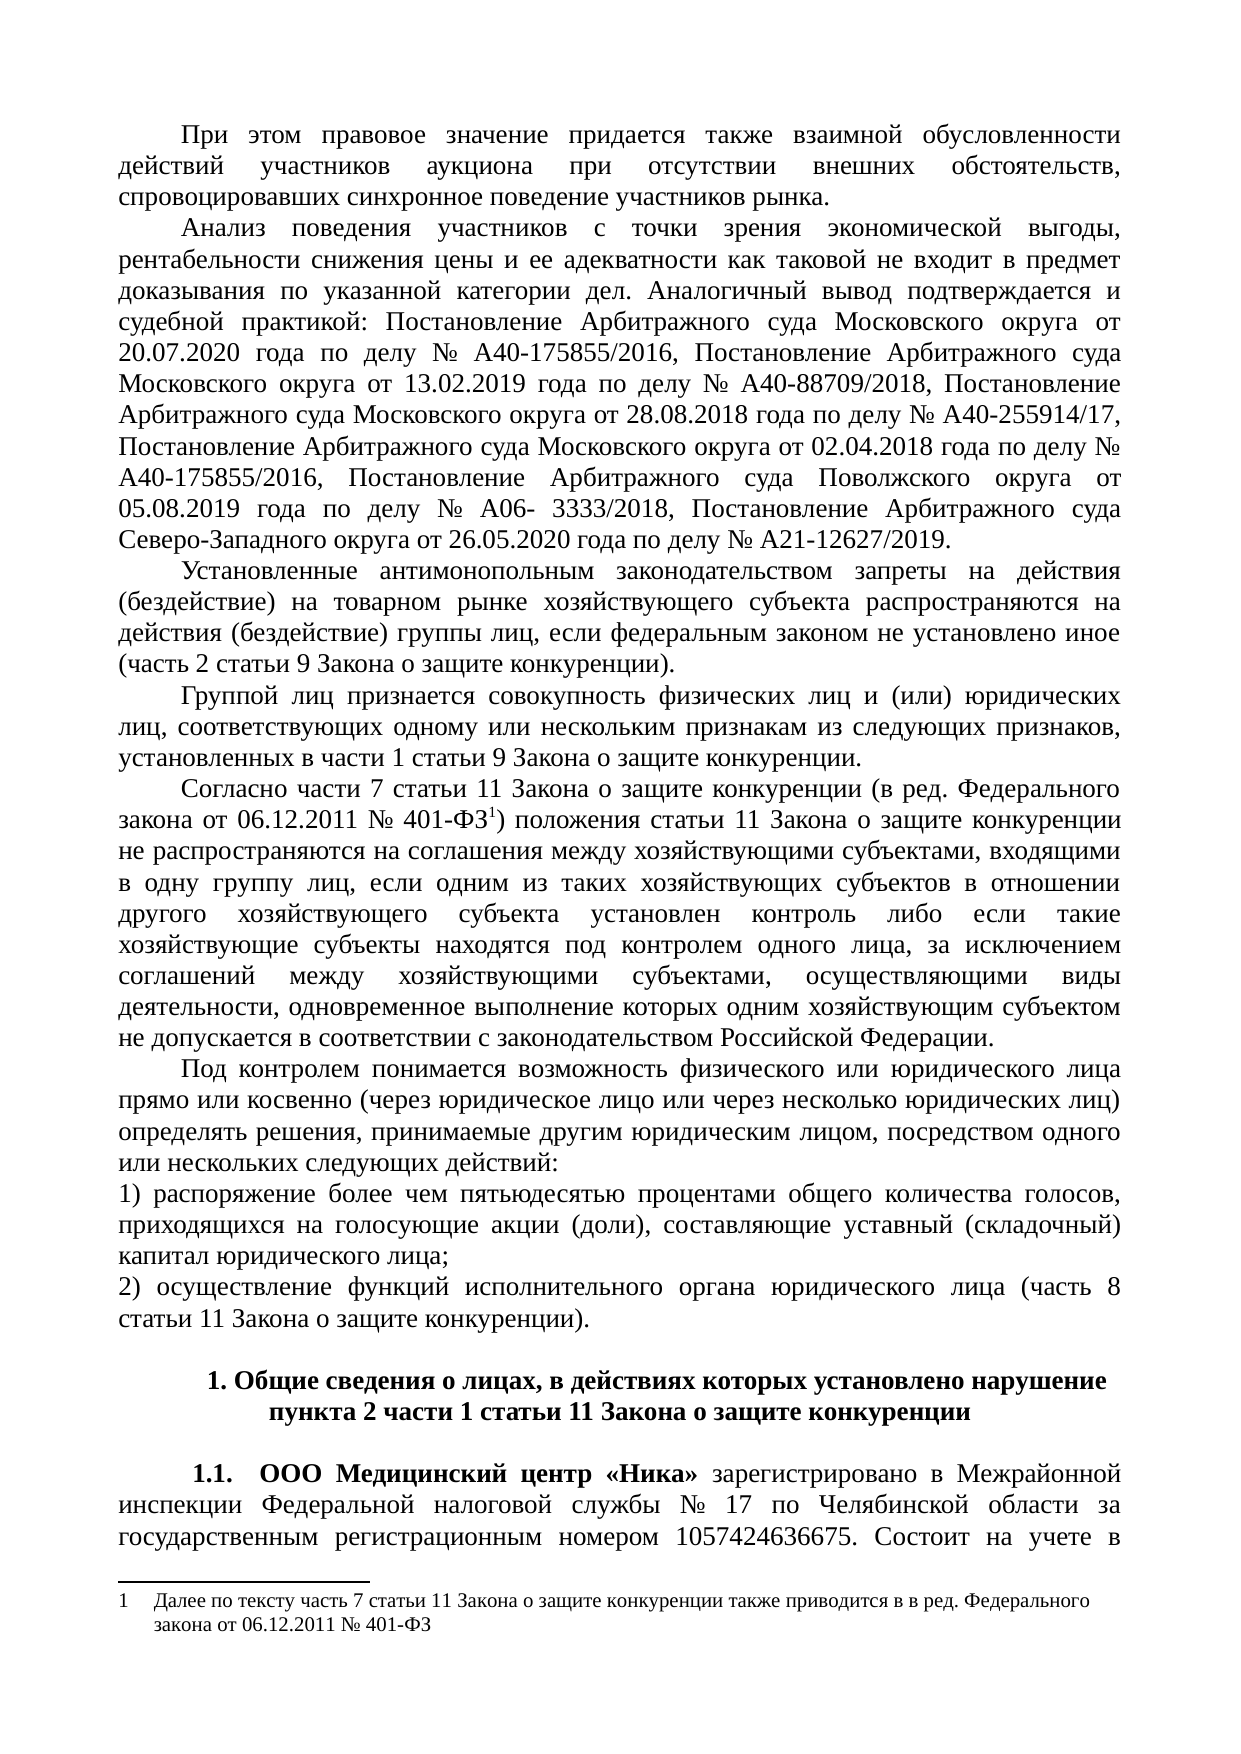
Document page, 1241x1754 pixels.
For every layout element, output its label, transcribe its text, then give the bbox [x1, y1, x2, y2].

text Под контролем понимается возможность физического или юридического лица прямо или косвенно (через юридическое лицо или через несколько юридических лиц) определять решения, принимаемые другим юридическим лицом, посредством одного или нескольких следующих действий: [118, 1052, 1122, 1177]
text Установленные антимонопольным законодательством запреты на действия (бездействие) на товарном рынке хозяйствующего субъекта распространяются на действия (бездействие) группы лиц, если федеральным законом не установлено иное (часть 2 статьи 9 Закона о защите конкуренции). [118, 554, 1122, 679]
text 1) распоряжение более чем пятьюдесятью процентами общего количества голосов, приходящихся на голосующие акции (доли), составляющие уставный (складочный) капитал юридического лица; [118, 1177, 1122, 1271]
text При этом правовое значение придается также взаимной обусловленности действий участников аукциона при отсутствии внешних обстоятельств, спровоцировавших синхронное поведение участников рынка. [118, 118, 1122, 212]
text 1.1. ООО Медицинский центр «Ника» зарегистрировано в Межрайонной инспекции Федеральной налоговой службы № 17 по Челябинской области за государственным регистрационным номером 1057424636675. Состоит на учете в [118, 1457, 1122, 1551]
text Далее по тексту часть 7 статьи 11 Закона о защите конкуренции также приводится в в ред. Федерального закона от 06.12.2011 № 401-ФЗ [118, 1588, 1122, 1636]
text 2) осуществление функций исполнительного органа юридического лица (часть 8 статьи 11 Закона о защите конкуренции). [118, 1271, 1122, 1333]
text Группой лиц признается совокупность физических лиц и (или) юридических лиц, соответствующих одному или нескольким признакам из следующих признаков, установленных в части 1 статьи 9 Закона о защите конкуренции. [118, 679, 1122, 772]
text 1. Общие сведения о лицах, в действиях которых установлено нарушение пункта 2 части 1 статьи 11 Закона о защите конкуренции [118, 1364, 1122, 1426]
text Согласно части 7 статьи 11 Закона о защите конкуренции (в ред. Федерального закона от 06.12.2011 № 401-ФЗ) положения статьи 11 Закона о защите конкуренции не распространяются на соглашения между хозяйствующими субъектами, входящими в одну группу лиц, если одним из таких хозяйствующих субъектов в отношении другого хозяйствующего субъекта установлен контроль либо если такие хозяйствующие субъекты находятся под контролем одного лица, за исключением соглашений между хозяйствующими субъектами, осуществляющими виды деятельности, одновременное выполнение которых одним хозяйствующим субъектом не допускается в соответствии с законодательством Российской Федерации. [118, 772, 1122, 1052]
text Анализ поведения участников с точки зрения экономической выгоды, рентабельности снижения цены и ее адекватности как таковой не входит в предмет доказывания по указанной категории дел. Аналогичный вывод подтверждается и судебной практикой: Постановление Арбитражного суда Московского округа от 20.07.2020 года по делу № А40-175855/2016, Постановление Арбитражного суда Московского округа от 13.02.2019 года по делу № А40-88709/2018, Постановление Арбитражного суда Московского округа от 28.08.2018 года по делу № А40-255914/17, Постановление Арбитражного суда Московского округа от 02.04.2018 года по делу № А40-175855/2016, Постановление Арбитражного суда Поволжского округа от 05.08.2019 года по делу № А06- 3333/2018, Постановление Арбитражного суда Северо-Западного округа от 26.05.2020 года по делу № А21-12627/2019. [118, 212, 1122, 554]
